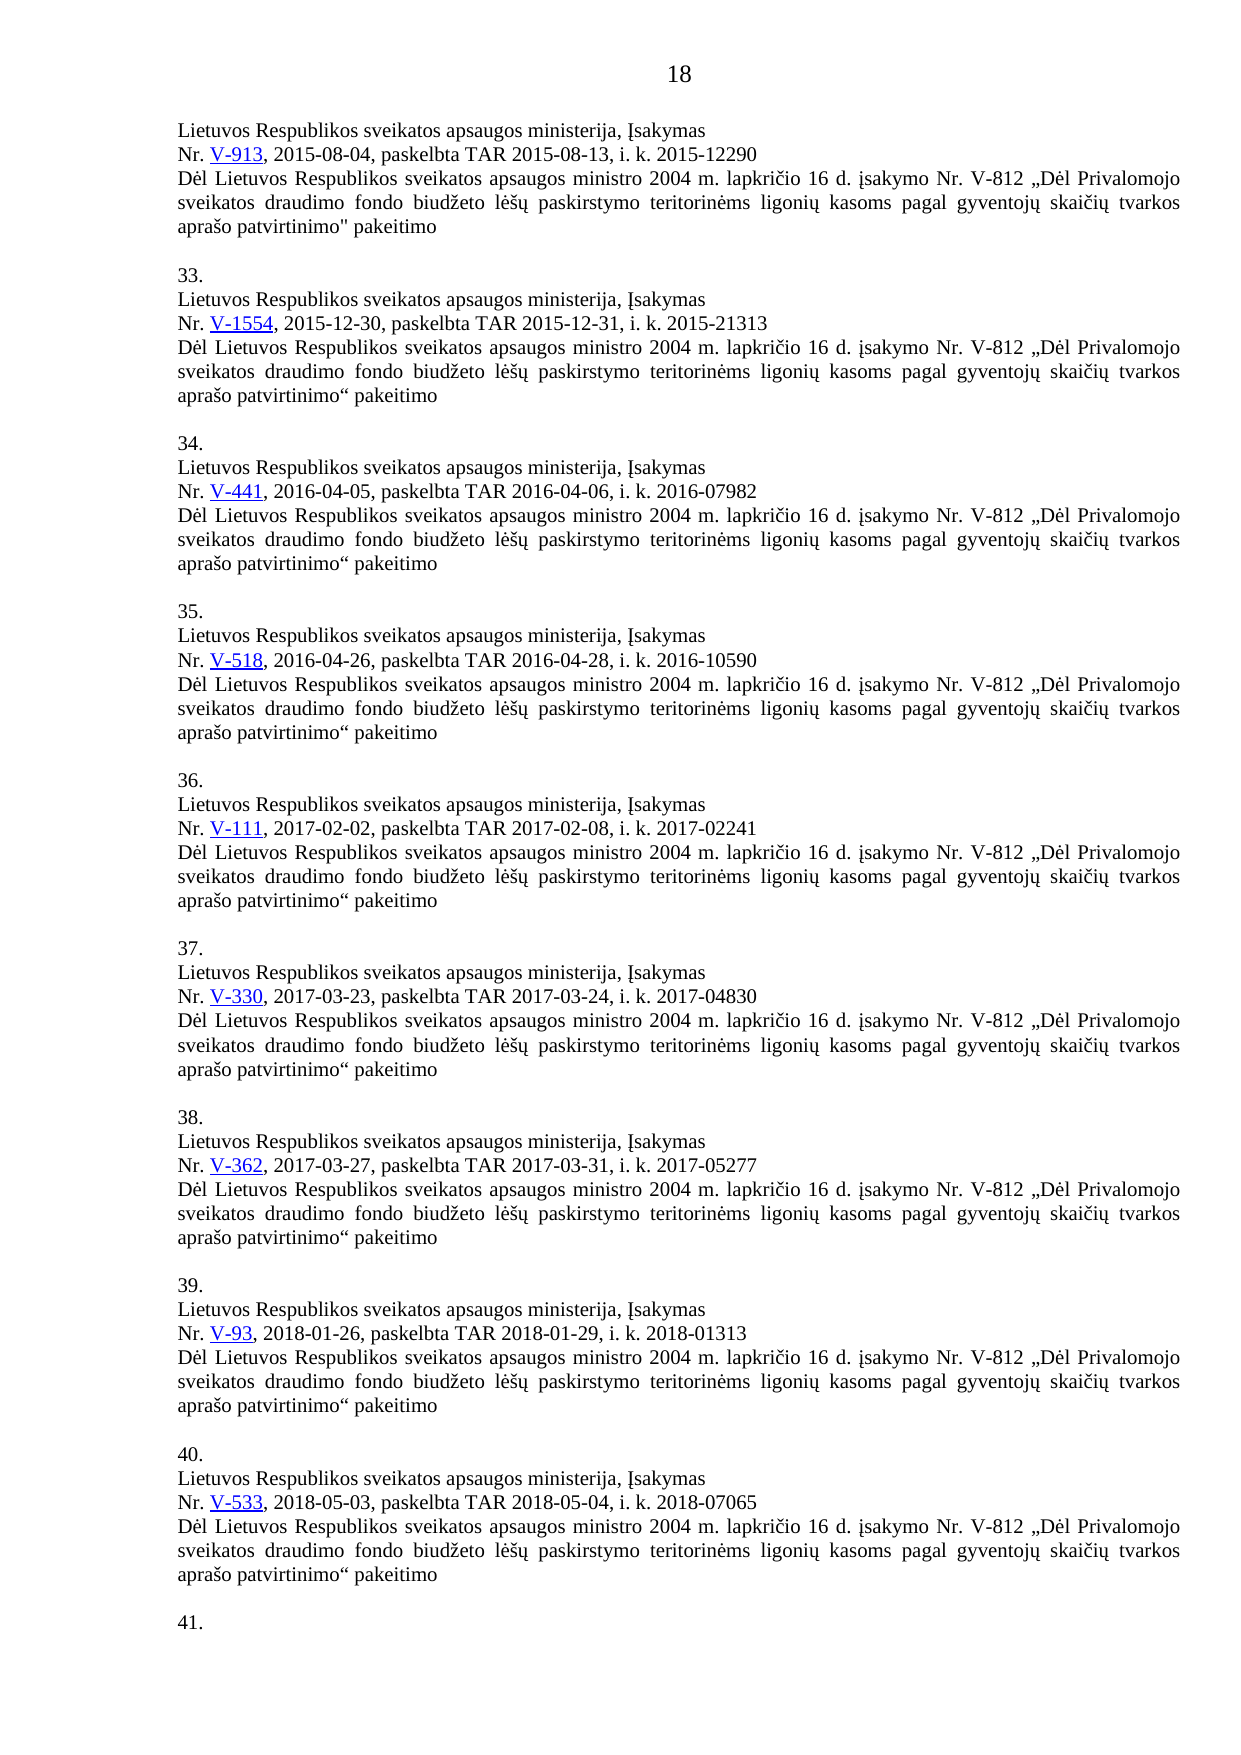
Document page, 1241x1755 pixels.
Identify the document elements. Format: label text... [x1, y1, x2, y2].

text Dėl Lietuvos Respublikos sveikatos apsaugos ministro 2004 m. lapkričio 16 d. įsakymo Nr. V-812 „Dėl Privalomojo sveikatos draudimo fondo biudžeto lėšų paskirstymo teritorinėms ligonių kasoms pagal gyventojų skaičių tvarkos aprašo patvirtinimo“ pakeitimo [177, 672, 1181, 744]
text Dėl Lietuvos Respublikos sveikatos apsaugos ministro 2004 m. lapkričio 16 d. įsakymo Nr. V-812 „Dėl Privalomojo sveikatos draudimo fondo biudžeto lėšų paskirstymo teritorinėms ligonių kasoms pagal gyventojų skaičių tvarkos aprašo patvirtinimo“ pakeitimo [177, 1008, 1181, 1081]
text Lietuvos Respublikos sveikatos apsaugos ministerija, Įsakymas [177, 1129, 1181, 1153]
text Lietuvos Respublikos sveikatos apsaugos ministerija, Įsakymas [177, 287, 1181, 311]
text 41. [177, 1610, 1181, 1634]
text Nr. V-913, 2015-08-04, paskelbta TAR 2015-08-13, i. k. 2015-12290 [177, 142, 1181, 166]
text Dėl Lietuvos Respublikos sveikatos apsaugos ministro 2004 m. lapkričio 16 d. įsakymo Nr. V-812 „Dėl Privalomojo sveikatos draudimo fondo biudžeto lėšų paskirstymo teritorinėms ligonių kasoms pagal gyventojų skaičių tvarkos aprašo patvirtinimo" pakeitimo [177, 166, 1181, 238]
text Nr. V-111, 2017-02-02, paskelbta TAR 2017-02-08, i. k. 2017-02241 [177, 816, 1181, 840]
text Dėl Lietuvos Respublikos sveikatos apsaugos ministro 2004 m. lapkričio 16 d. įsakymo Nr. V-812 „Dėl Privalomojo sveikatos draudimo fondo biudžeto lėšų paskirstymo teritorinėms ligonių kasoms pagal gyventojų skaičių tvarkos aprašo patvirtinimo“ pakeitimo [177, 1514, 1181, 1586]
text 39. [177, 1273, 1181, 1297]
text Nr. V-533, 2018-05-03, paskelbta TAR 2018-05-04, i. k. 2018-07065 [177, 1490, 1181, 1514]
text Nr. V-441, 2016-04-05, paskelbta TAR 2016-04-06, i. k. 2016-07982 [177, 479, 1181, 503]
text Lietuvos Respublikos sveikatos apsaugos ministerija, Įsakymas [177, 118, 1181, 142]
text Lietuvos Respublikos sveikatos apsaugos ministerija, Įsakymas [177, 1297, 1181, 1321]
text Lietuvos Respublikos sveikatos apsaugos ministerija, Įsakymas [177, 623, 1181, 647]
text Dėl Lietuvos Respublikos sveikatos apsaugos ministro 2004 m. lapkričio 16 d. įsakymo Nr. V-812 „Dėl Privalomojo sveikatos draudimo fondo biudžeto lėšų paskirstymo teritorinėms ligonių kasoms pagal gyventojų skaičių tvarkos aprašo patvirtinimo“ pakeitimo [177, 335, 1181, 407]
text Lietuvos Respublikos sveikatos apsaugos ministerija, Įsakymas [177, 1466, 1181, 1490]
text 33. [177, 262, 1181, 287]
text Dėl Lietuvos Respublikos sveikatos apsaugos ministro 2004 m. lapkričio 16 d. įsakymo Nr. V-812 „Dėl Privalomojo sveikatos draudimo fondo biudžeto lėšų paskirstymo teritorinėms ligonių kasoms pagal gyventojų skaičių tvarkos aprašo patvirtinimo“ pakeitimo [177, 1177, 1181, 1249]
text Nr. V-518, 2016-04-26, paskelbta TAR 2016-04-28, i. k. 2016-10590 [177, 647, 1181, 672]
text 34. [177, 431, 1181, 455]
text Dėl Lietuvos Respublikos sveikatos apsaugos ministro 2004 m. lapkričio 16 d. įsakymo Nr. V-812 „Dėl Privalomojo sveikatos draudimo fondo biudžeto lėšų paskirstymo teritorinėms ligonių kasoms pagal gyventojų skaičių tvarkos aprašo patvirtinimo“ pakeitimo [177, 503, 1181, 575]
text Dėl Lietuvos Respublikos sveikatos apsaugos ministro 2004 m. lapkričio 16 d. įsakymo Nr. V-812 „Dėl Privalomojo sveikatos draudimo fondo biudžeto lėšų paskirstymo teritorinėms ligonių kasoms pagal gyventojų skaičių tvarkos aprašo patvirtinimo“ pakeitimo [177, 1345, 1181, 1417]
text Nr. V-330, 2017-03-23, paskelbta TAR 2017-03-24, i. k. 2017-04830 [177, 984, 1181, 1008]
text Dėl Lietuvos Respublikos sveikatos apsaugos ministro 2004 m. lapkričio 16 d. įsakymo Nr. V-812 „Dėl Privalomojo sveikatos draudimo fondo biudžeto lėšų paskirstymo teritorinėms ligonių kasoms pagal gyventojų skaičių tvarkos aprašo patvirtinimo“ pakeitimo [177, 840, 1181, 912]
text Lietuvos Respublikos sveikatos apsaugos ministerija, Įsakymas [177, 792, 1181, 816]
text 35. [177, 599, 1181, 623]
text 37. [177, 936, 1181, 960]
text Nr. V-362, 2017-03-27, paskelbta TAR 2017-03-31, i. k. 2017-05277 [177, 1153, 1181, 1177]
text 38. [177, 1105, 1181, 1129]
text Lietuvos Respublikos sveikatos apsaugos ministerija, Įsakymas [177, 455, 1181, 479]
text Lietuvos Respublikos sveikatos apsaugos ministerija, Įsakymas [177, 960, 1181, 984]
text Nr. V-1554, 2015-12-30, paskelbta TAR 2015-12-31, i. k. 2015-21313 [177, 311, 1181, 335]
text 40. [177, 1442, 1181, 1466]
text Nr. V-93, 2018-01-26, paskelbta TAR 2018-01-29, i. k. 2018-01313 [177, 1321, 1181, 1345]
text 36. [177, 768, 1181, 792]
